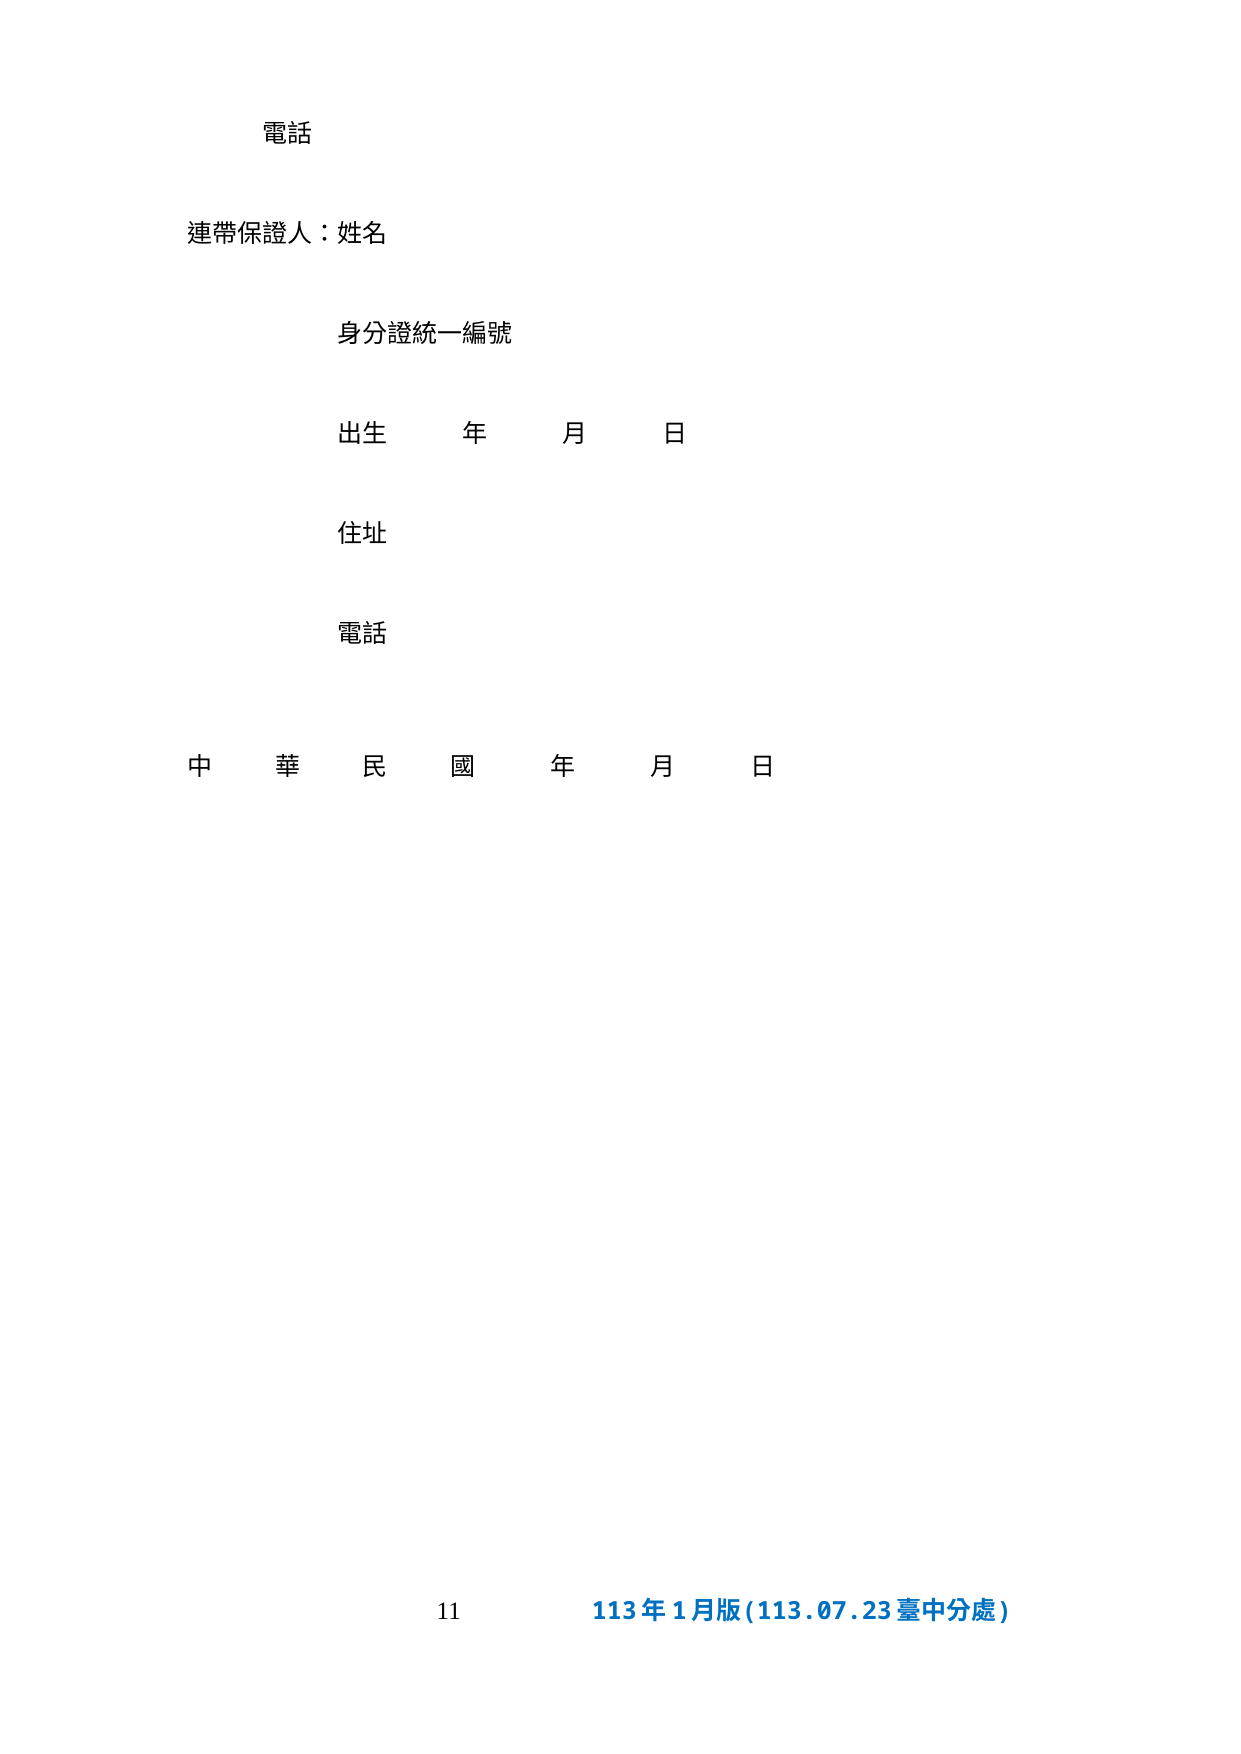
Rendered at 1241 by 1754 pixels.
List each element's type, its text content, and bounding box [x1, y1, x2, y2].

text 出生 年 月 日 [337, 389, 1048, 452]
text 住址 [337, 489, 1048, 552]
text 電話 [337, 589, 1048, 652]
text 電話 [262, 89, 1048, 152]
text 身分證統一編號 [337, 289, 1048, 352]
text 中 華 民 國 年 月 日 [187, 746, 1088, 783]
text 連帶保證人：姓名 [187, 189, 1048, 252]
